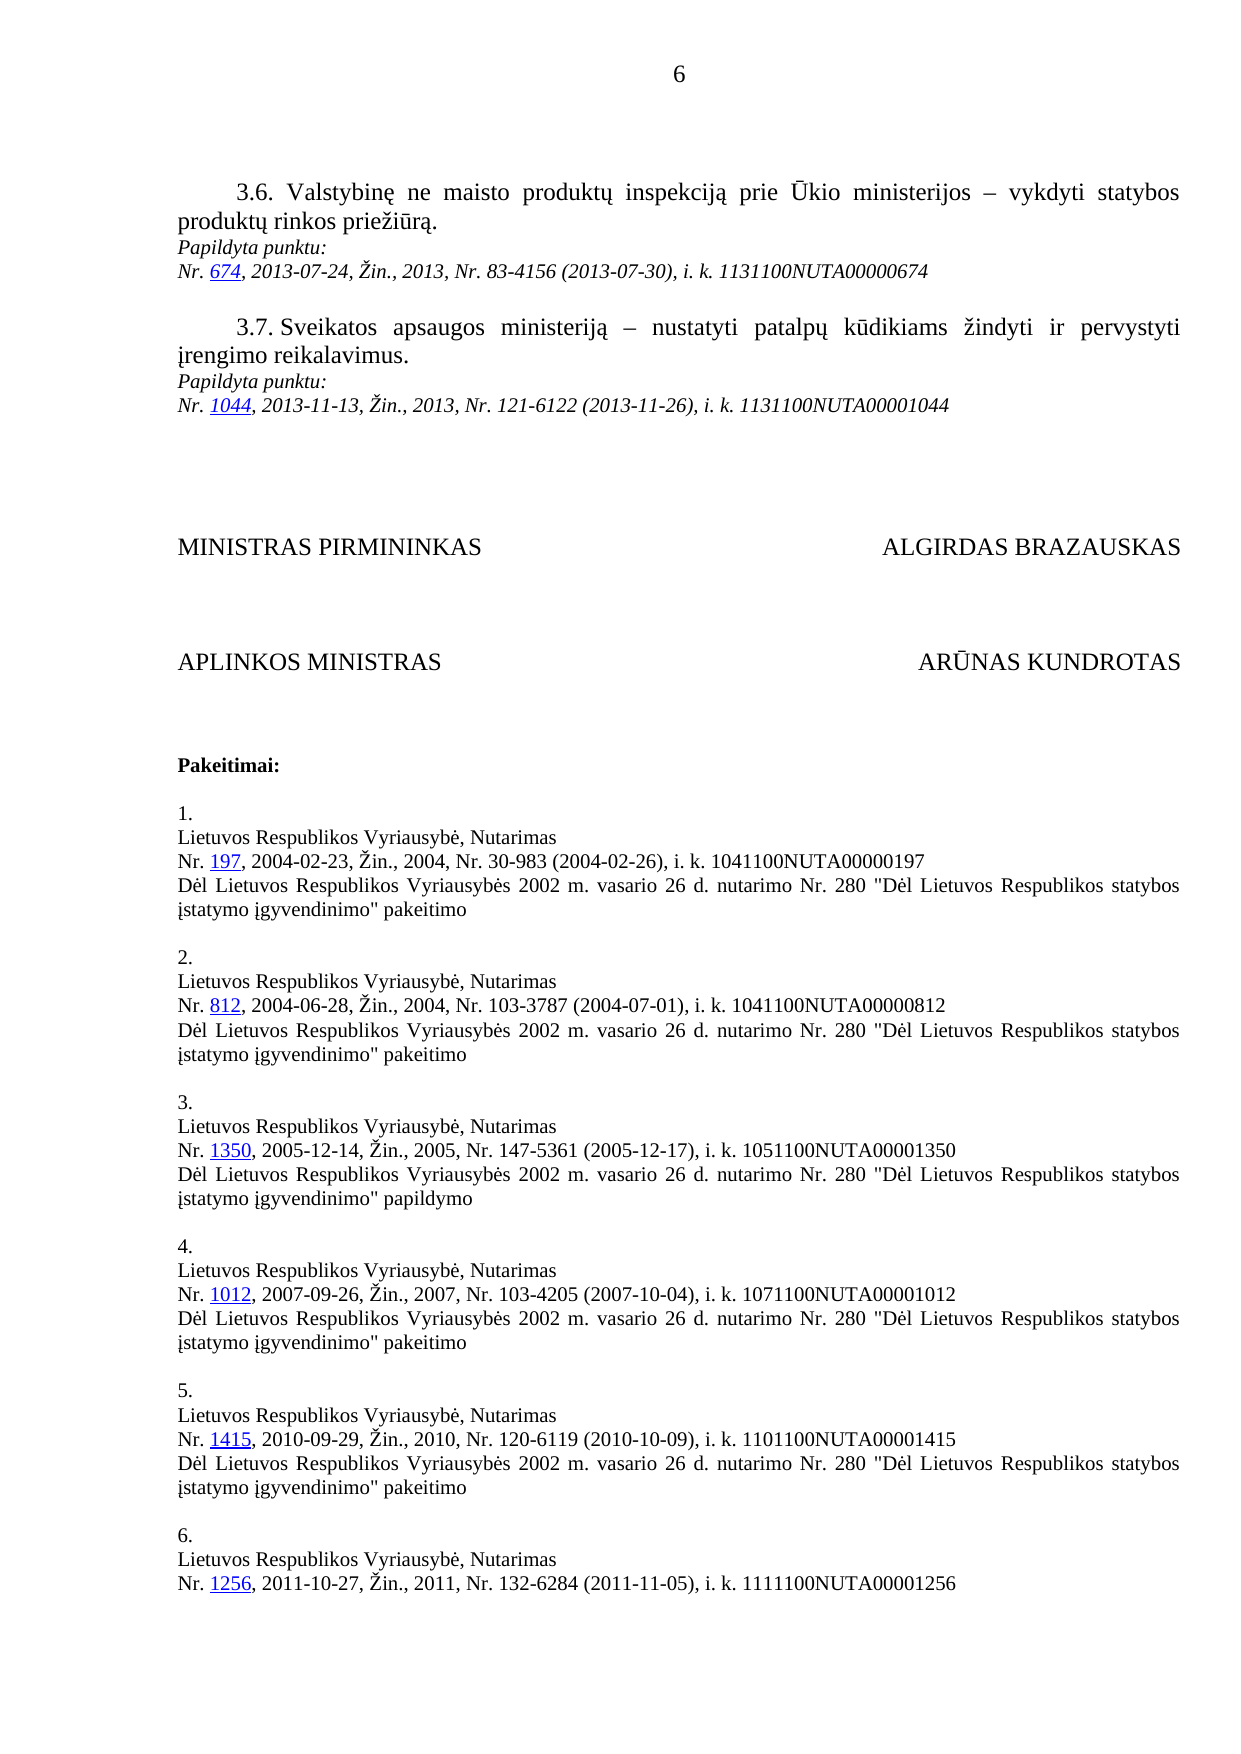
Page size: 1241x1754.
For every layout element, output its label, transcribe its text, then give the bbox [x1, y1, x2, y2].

text Lietuvos Respublikos Vyriausybė, Nutarimas [177, 1258, 1181, 1282]
text Dėl Lietuvos Respublikos Vyriausybės 2002 m. vasario 26 d. nutarimo Nr. 280 "Dėl Lietuvos Respublikos statybos įstatymo įgyvendinimo" pakeitimo [177, 1017, 1181, 1066]
text Nr. 1044, 2013-11-13, Žin., 2013, Nr. 121-6122 (2013-11-26), i. k. 1131100NUTA00001044 [177, 393, 1181, 417]
text Lietuvos Respublikos Vyriausybė, Nutarimas [177, 1547, 1181, 1571]
text Lietuvos Respublikos Vyriausybė, Nutarimas [177, 969, 1181, 993]
text Nr. 197, 2004-02-23, Žin., 2004, Nr. 30-983 (2004-02-26), i. k. 1041100NUTA00000197 [177, 849, 1181, 873]
text Nr. 1256, 2011-10-27, Žin., 2011, Nr. 132-6284 (2011-11-05), i. k. 1111100NUTA00001256 [177, 1571, 1181, 1595]
text Dėl Lietuvos Respublikos Vyriausybės 2002 m. vasario 26 d. nutarimo Nr. 280 "Dėl Lietuvos Respublikos statybos įstatymo įgyvendinimo" papildymo [177, 1162, 1181, 1210]
text 6. [177, 1523, 1181, 1547]
text Nr. 812, 2004-06-28, Žin., 2004, Nr. 103-3787 (2004-07-01), i. k. 1041100NUTA00000812 [177, 993, 1181, 1017]
text APLINKOS MINISTRAS ARŪNAS KUNDROTAS [177, 647, 1181, 676]
text Lietuvos Respublikos Vyriausybė, Nutarimas [177, 1114, 1181, 1138]
text Lietuvos Respublikos Vyriausybė, Nutarimas [177, 1402, 1181, 1427]
text Dėl Lietuvos Respublikos Vyriausybės 2002 m. vasario 26 d. nutarimo Nr. 280 "Dėl Lietuvos Respublikos statybos įstatymo įgyvendinimo" pakeitimo [177, 1306, 1181, 1354]
text Papildyta punktu: [177, 369, 1181, 393]
text 3.6. Valstybinę ne maisto produktų inspekciją prie Ūkio ministerijos – vykdyti statybos produktų rinkos priežiūrą. [177, 177, 1181, 235]
text Nr. 1012, 2007-09-26, Žin., 2007, Nr. 103-4205 (2007-10-04), i. k. 1071100NUTA00001012 [177, 1282, 1181, 1306]
text 2. [177, 945, 1181, 969]
text 1. [177, 801, 1181, 825]
text Papildyta punktu: [177, 235, 1181, 259]
text Pakeitimai: [177, 753, 1181, 777]
text Dėl Lietuvos Respublikos Vyriausybės 2002 m. vasario 26 d. nutarimo Nr. 280 "Dėl Lietuvos Respublikos statybos įstatymo įgyvendinimo" pakeitimo [177, 873, 1181, 921]
text MINISTRAS PIRMININKAS ALGIRDAS BRAZAUSKAS [177, 532, 1181, 561]
text 4. [177, 1234, 1181, 1258]
text 3. [177, 1090, 1181, 1114]
text Dėl Lietuvos Respublikos Vyriausybės 2002 m. vasario 26 d. nutarimo Nr. 280 "Dėl Lietuvos Respublikos statybos įstatymo įgyvendinimo" pakeitimo [177, 1451, 1181, 1499]
text Nr. 1415, 2010-09-29, Žin., 2010, Nr. 120-6119 (2010-10-09), i. k. 1101100NUTA00001415 [177, 1427, 1181, 1451]
text 3.7. Sveikatos apsaugos ministeriją – nustatyti patalpų kūdikiams žindyti ir pervystyti įrengimo reikalavimus. [177, 312, 1181, 369]
text 5. [177, 1378, 1181, 1402]
text Lietuvos Respublikos Vyriausybė, Nutarimas [177, 825, 1181, 849]
text Nr. 674, 2013-07-24, Žin., 2013, Nr. 83-4156 (2013-07-30), i. k. 1131100NUTA00000674 [177, 259, 1181, 283]
text Nr. 1350, 2005-12-14, Žin., 2005, Nr. 147-5361 (2005-12-17), i. k. 1051100NUTA00001350 [177, 1138, 1181, 1162]
